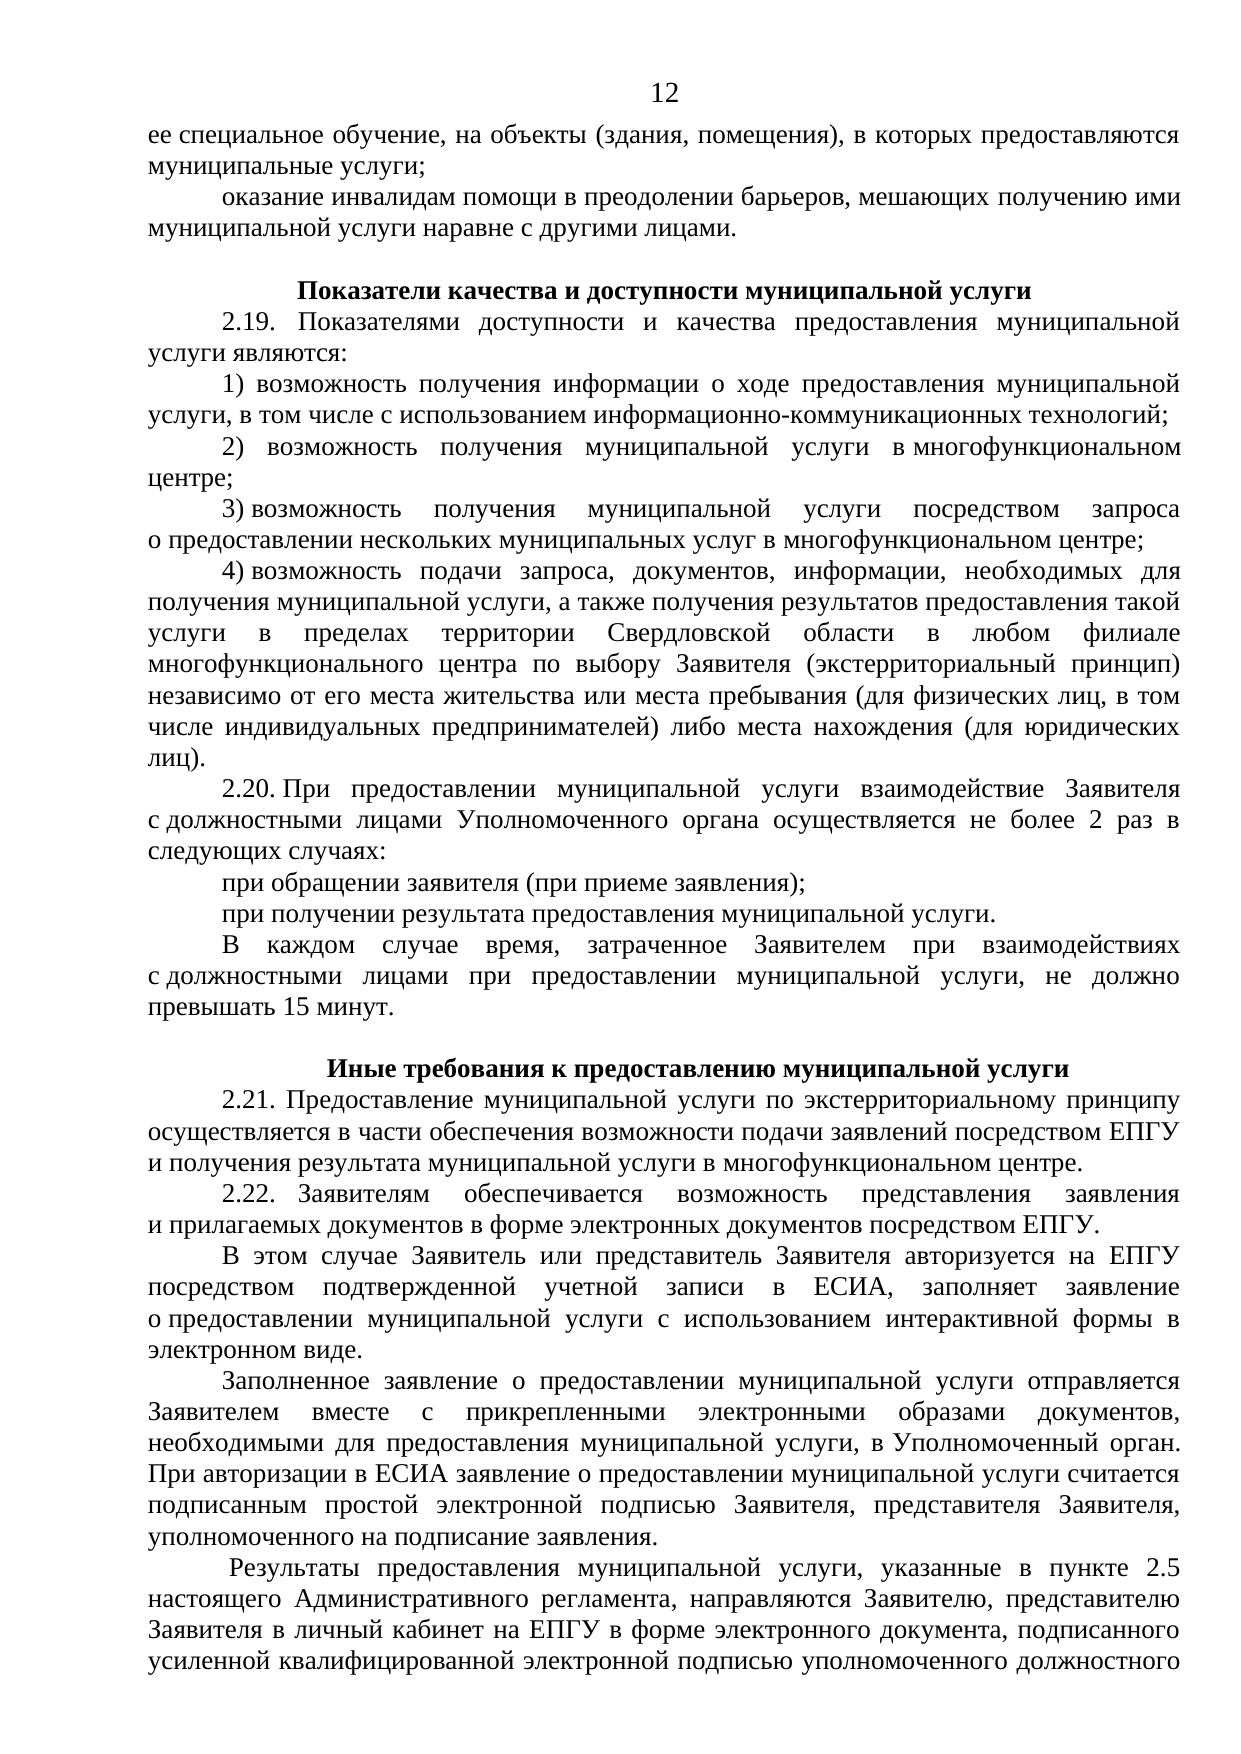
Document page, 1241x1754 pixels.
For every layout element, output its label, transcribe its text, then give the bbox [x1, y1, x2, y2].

text В каждом случае время, затраченное Заявителем при взаимодействиях с должностными лицами при предоставлении муниципальной услуги, не должно превышать 15 минут. [148, 928, 1181, 1021]
text при получении результата предоставления муниципальной услуги. [148, 897, 1181, 928]
text 2.22. Заявителям обеспечивается возможность представления заявления и прилагаемых документов в форме электронных документов посредством ЕПГУ. [148, 1177, 1181, 1239]
text Результаты предоставления муниципальной услуги, указанные в пункте 2.5 настоящего Административного регламента, направляются Заявителю, представителю Заявителя в личный кабинет на ЕПГУ в форме электронного документа, подписанного усиленной квалифицированной электронной подписью уполномоченного должностного [148, 1551, 1181, 1675]
text Заполненное заявление о предоставлении муниципальной услуги отправляется Заявителем вместе с прикрепленными электронными образами документов, необходимыми для предоставления муниципальной услуги, в Уполномоченный орган. При авторизации в ЕСИА заявление о предоставлении муниципальной услуги считается подписанным простой электронной подписью Заявителя, представителя Заявителя, уполномоченного на подписание заявления. [148, 1364, 1181, 1551]
text 2.20. При предоставлении муниципальной услуги взаимодействие Заявителя с должностными лицами Уполномоченного органа осуществляется не более 2 раз в следующих случаях: [148, 772, 1181, 866]
text В этом случае Заявитель или представитель Заявителя авторизуется на ЕПГУ посредством подтвержденной учетной записи в ЕСИА, заполняет заявление о предоставлении муниципальной услуги с использованием интерактивной формы в электронном виде. [148, 1239, 1181, 1364]
text 3) возможность получения муниципальной услуги посредством запроса о предоставлении нескольких муниципальных услуг в многофункциональном центре; [148, 492, 1181, 554]
text при обращении заявителя (при приеме заявления); [148, 866, 1181, 897]
text 2) возможность получения муниципальной услуги в многофункциональном центре; [148, 429, 1181, 492]
text оказание инвалидам помощи в преодолении барьеров, мешающих получению ими муниципальной услуги наравне с другими лицами. [148, 180, 1181, 243]
text 4) возможность подачи запроса, документов, информации, необходимых для получения муниципальной услуги, а также получения результатов предоставления такой услуги в пределах территории Свердловской области в любом филиале многофункционального центра по выбору Заявителя (экстерриториальный принцип) независимо от его места жительства или места пребывания (для физических лиц, в том числе индивидуальных предпринимателей) либо места нахождения (для юридических лиц). [148, 554, 1182, 772]
text 2.21. Предоставление муниципальной услуги по экстерриториальному принципу осуществляется в части обеспечения возможности подачи заявлений посредством ЕПГУ и получения результата муниципальной услуги в многофункциональном центре. [148, 1084, 1181, 1177]
text Иные требования к предоставлению муниципальной услуги [148, 1052, 1181, 1084]
text 1) возможность получения информации о ходе предоставления муниципальной услуги, в том числе с использованием информационно-коммуникационных технологий; [148, 367, 1181, 429]
text Показатели качества и доступности муниципальной услуги [148, 274, 1181, 305]
text ее специальное обучение, на объекты (здания, помещения), в которых предоставляются муниципальные услуги; [148, 118, 1180, 180]
text 2.19. Показателями доступности и качества предоставления муниципальной услуги являются: [148, 305, 1181, 367]
